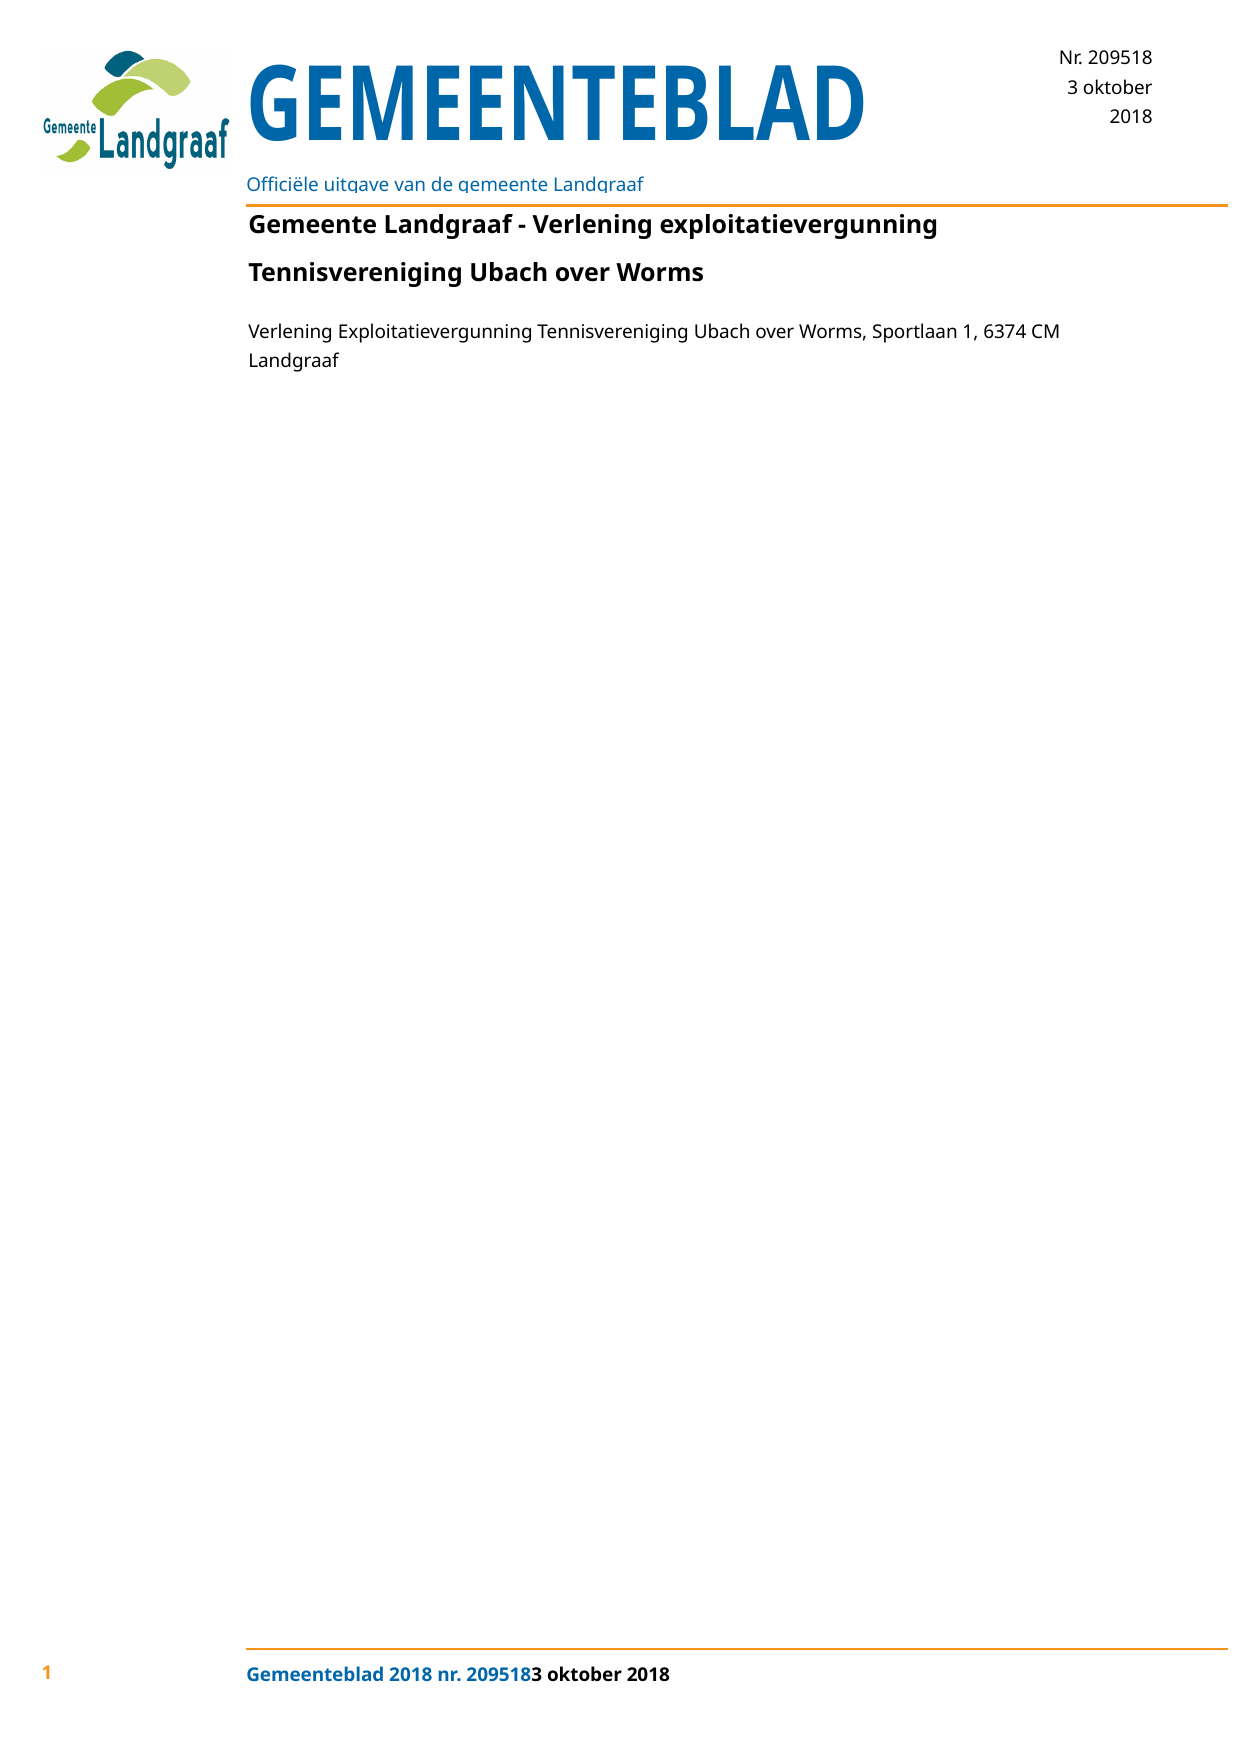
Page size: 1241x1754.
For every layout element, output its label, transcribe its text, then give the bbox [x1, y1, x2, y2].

text Gemeente Landgraaf - Verlening exploitatievergunning Tennisvereniging Ubach over Worms [248, 207, 1152, 288]
text Verlening Exploitatievergunning Tennisvereniging Ubach over Worms, Sportlaan 1, 6374 CM Landgraaf [248, 318, 1152, 373]
picture [41, 47, 231, 172]
